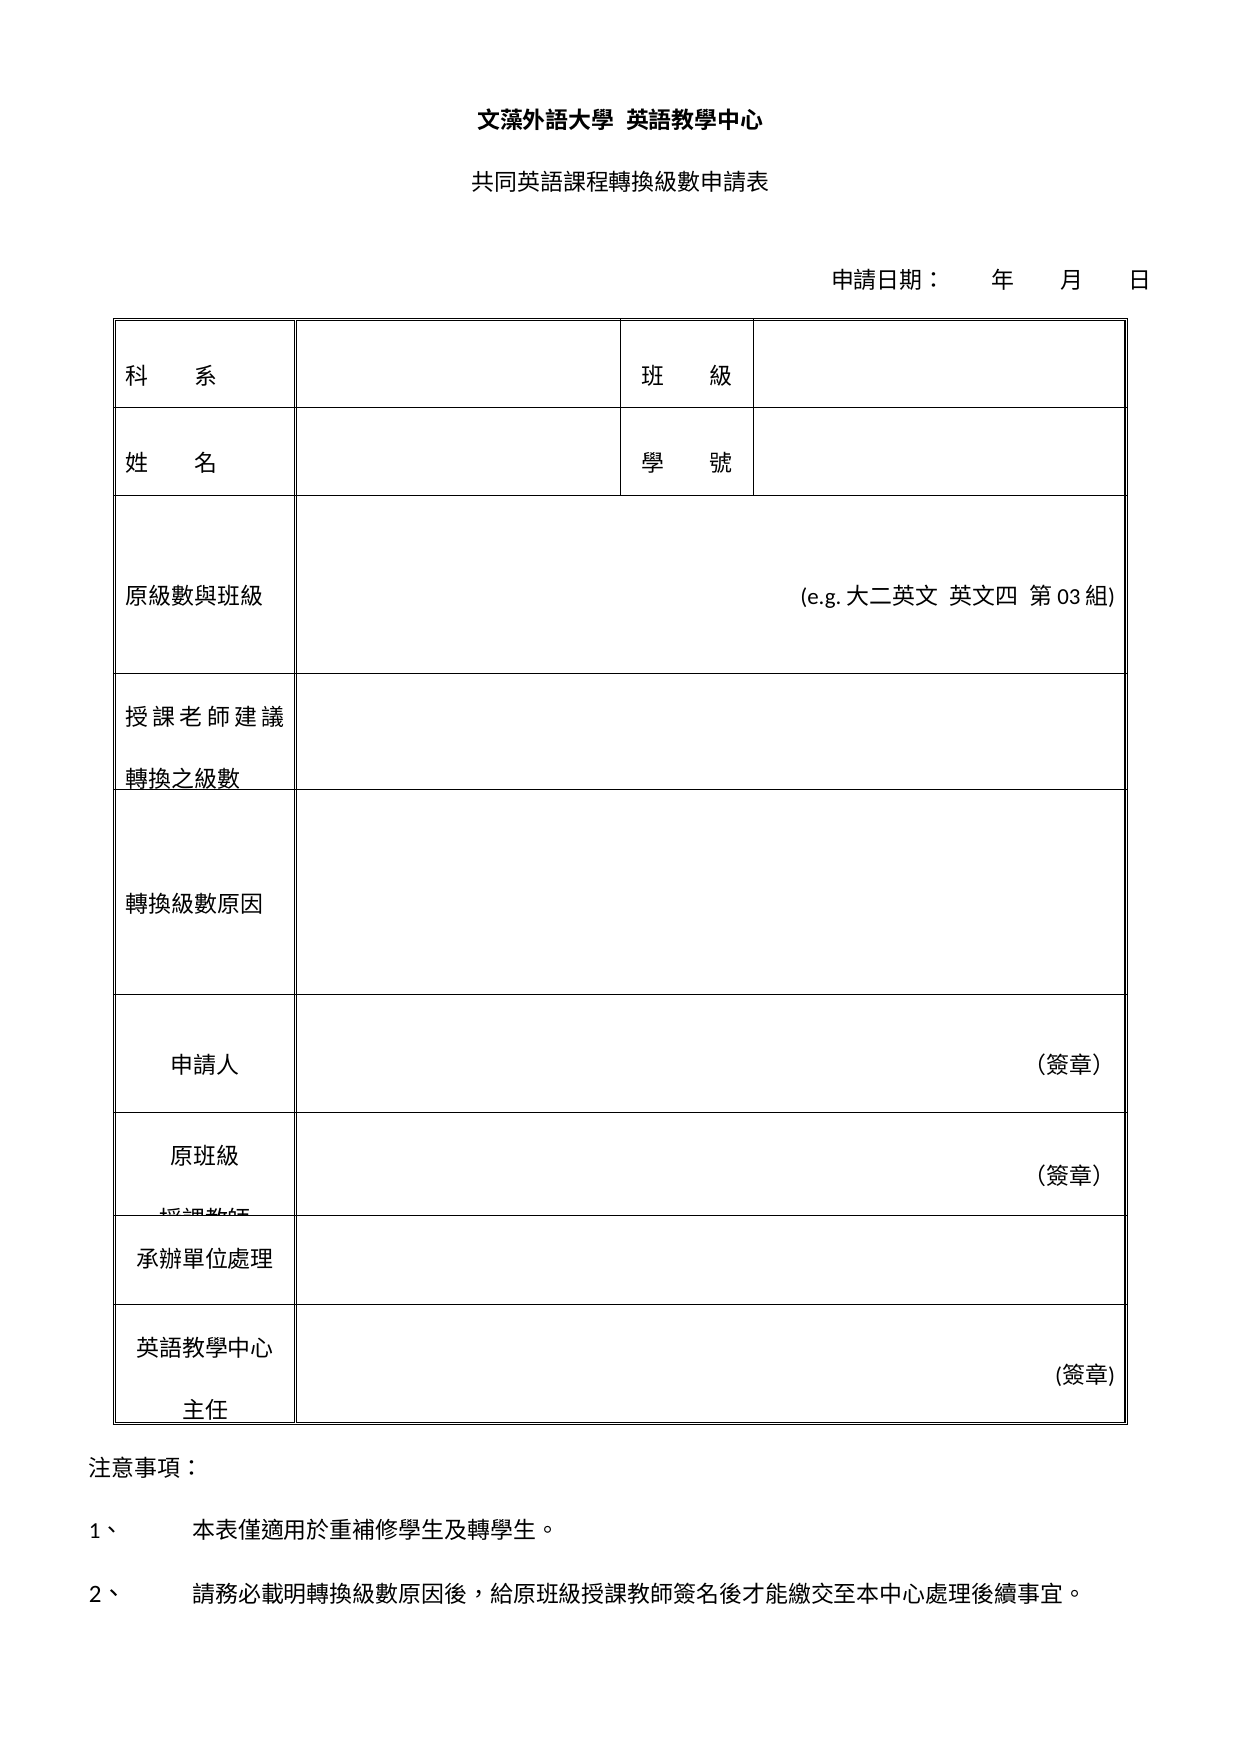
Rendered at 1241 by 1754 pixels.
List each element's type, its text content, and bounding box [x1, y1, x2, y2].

table_cell （簽章） [297, 995, 1124, 1112]
table_cell 轉換級數原因 [116, 790, 294, 994]
table_header [754, 321, 1124, 407]
table_cell 原級數與班級 [116, 496, 294, 673]
table_cell [297, 1216, 1124, 1303]
text 注意事項： [89, 1425, 1152, 1487]
table_cell (e.g. 大二英文 英文四 第03組) [297, 496, 1124, 673]
list 本表僅適用於重補修學生及轉學生。 [89, 1487, 1152, 1550]
table_cell 承辦單位處理結果 [116, 1216, 294, 1303]
table_cell 申請人 [116, 995, 294, 1112]
table_header 班 級 [621, 321, 753, 407]
table_cell [754, 408, 1124, 495]
table_cell 姓 名 [116, 408, 294, 495]
table_cell [297, 408, 620, 495]
table_cell 英語教學中心主任 [116, 1305, 294, 1422]
table_header [297, 321, 620, 407]
text 申請日期： 年 月 日 [89, 237, 1152, 299]
table_header 科 系 [116, 321, 294, 407]
table_cell [297, 790, 1124, 994]
text 文藻外語大學 英語教學中心 [89, 77, 1152, 139]
list 請務必載明轉換級數原因後，給原班級授課教師簽名後才能繳交至本中心處理後續事宜。 [89, 1550, 1152, 1612]
table_cell [297, 674, 1124, 788]
table_cell 學 號 [621, 408, 753, 495]
table_cell 原班級 授課教師 [116, 1113, 294, 1215]
table_cell 授課老師建議轉換之級數 [116, 674, 294, 788]
table_cell （簽章） [297, 1113, 1124, 1215]
text 共同英語課程轉換級數申請表 [89, 139, 1152, 202]
table_cell (簽章) [297, 1305, 1124, 1422]
